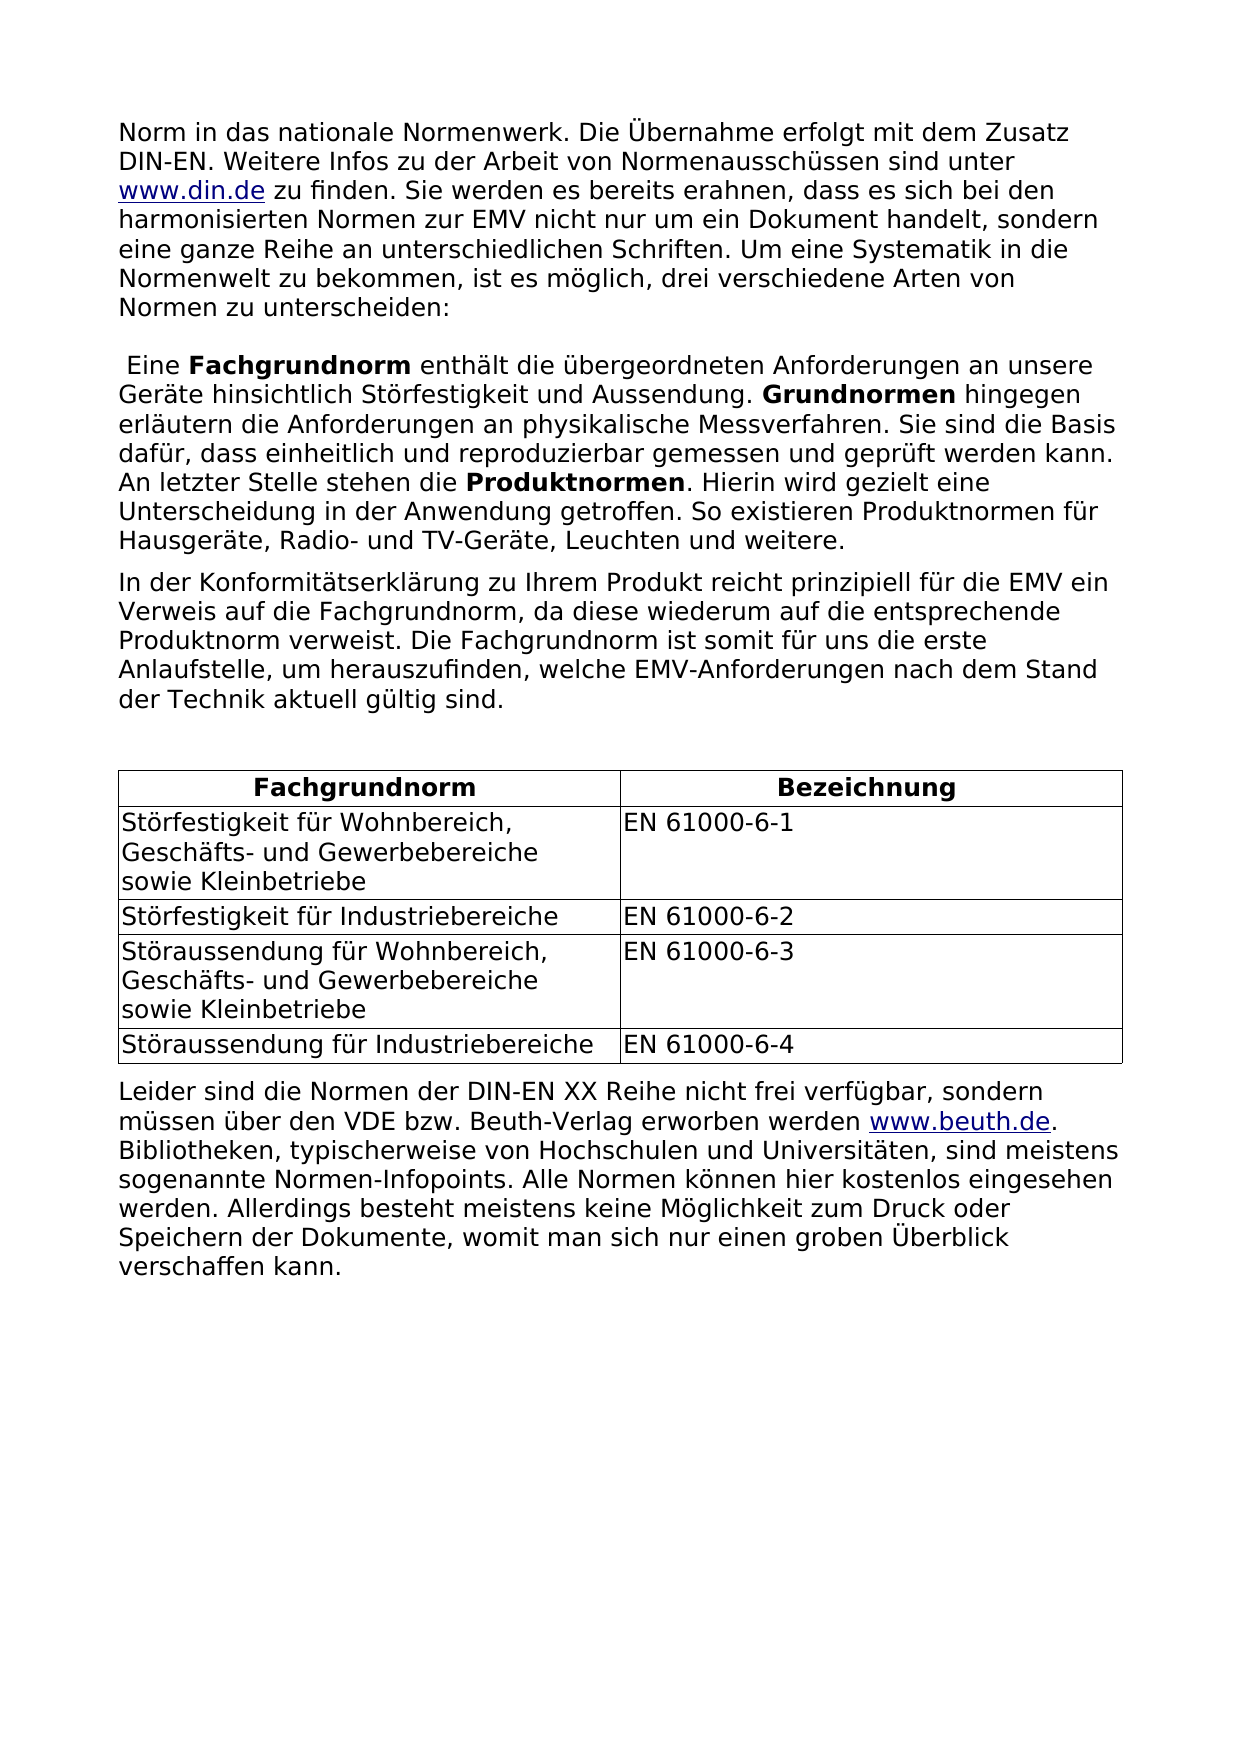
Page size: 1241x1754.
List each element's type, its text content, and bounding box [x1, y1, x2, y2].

table_cell EN 61000-6-1 [621, 807, 1122, 899]
table_cell EN 61000-6-2 [621, 900, 1122, 934]
table_cell Störfestigkeit für Industriebereiche [119, 900, 620, 934]
text In der Konformitätserklärung zu Ihrem Produkt reicht prinzipiell für die EMV ein Verweis auf die Fachgrundnorm, da diese wiederum auf die entsprechende Produktnorm verweist. Die Fachgrundnorm ist somit für uns die erste Anlaufstelle, um herauszufinden, welche EMV-Anforderungen nach dem Stand der Technik aktuell gültig sind. [118, 568, 1122, 743]
text Norm in das nationale Normenwerk. Die Übernahme erfolgt mit dem Zusatz DIN-EN. Weitere Infos zu der Arbeit von Normenausschüssen sind unter www.din.de zu finden. Sie werden es bereits erahnen, dass es sich bei den harmonisierten Normen zur EMV nicht nur um ein Dokument handelt, sondern eine ganze Reihe an unterschiedlichen Schriften. Um eine Systematik in die Normenwelt zu bekommen, ist es möglich, drei verschiedene Arten von Normen zu unterscheiden: Eine Fachgrundnorm enthält die übergeordneten Anforderungen an unsere Geräte hinsichtlich Störfestigkeit und Aussendung. Grundnormen hingegen erläutern die Anforderungen an physikalische Messverfahren. Sie sind die Basis dafür, dass einheitlich und reproduzierbar gemessen und geprüft werden kann. An letzter Stelle stehen die Produktnormen. Hierin wird gezielt eine Unterscheidung in der Anwendung getroffen. So existieren Produktnormen für Hausgeräte, Radio- und TV-Geräte, Leuchten und weitere. [118, 118, 1122, 556]
table_cell Störaussendung für Wohnbereich, Geschäfts- und Gewerbebereiche sowie Kleinbetriebe [119, 935, 620, 1027]
table_header Bezeichnung [621, 771, 1122, 806]
text Leider sind die Normen der DIN-EN XX Reihe nicht frei verfügbar, sondern müssen über den VDE bzw. Beuth-Verlag erworben werden www.beuth.de. Bibliotheken, typischerweise von Hochschulen und Universitäten, sind meistens sogenannte Normen-Infopoints. Alle Normen können hier kostenlos eingesehen werden. Allerdings besteht meistens keine Möglichkeit zum Druck oder Speichern der Dokumente, womit man sich nur einen groben Überblick verschaffen kann. [118, 1077, 1122, 1282]
table_header Fachgrundnorm [119, 771, 620, 806]
table_cell Störaussendung für Industriebereiche [119, 1029, 620, 1063]
table_cell EN 61000-6-4 [621, 1029, 1122, 1063]
table_cell EN 61000-6-3 [621, 935, 1122, 1027]
table_cell Störfestigkeit für Wohnbereich, Geschäfts- und Gewerbebereiche sowie Kleinbetriebe [119, 807, 620, 899]
